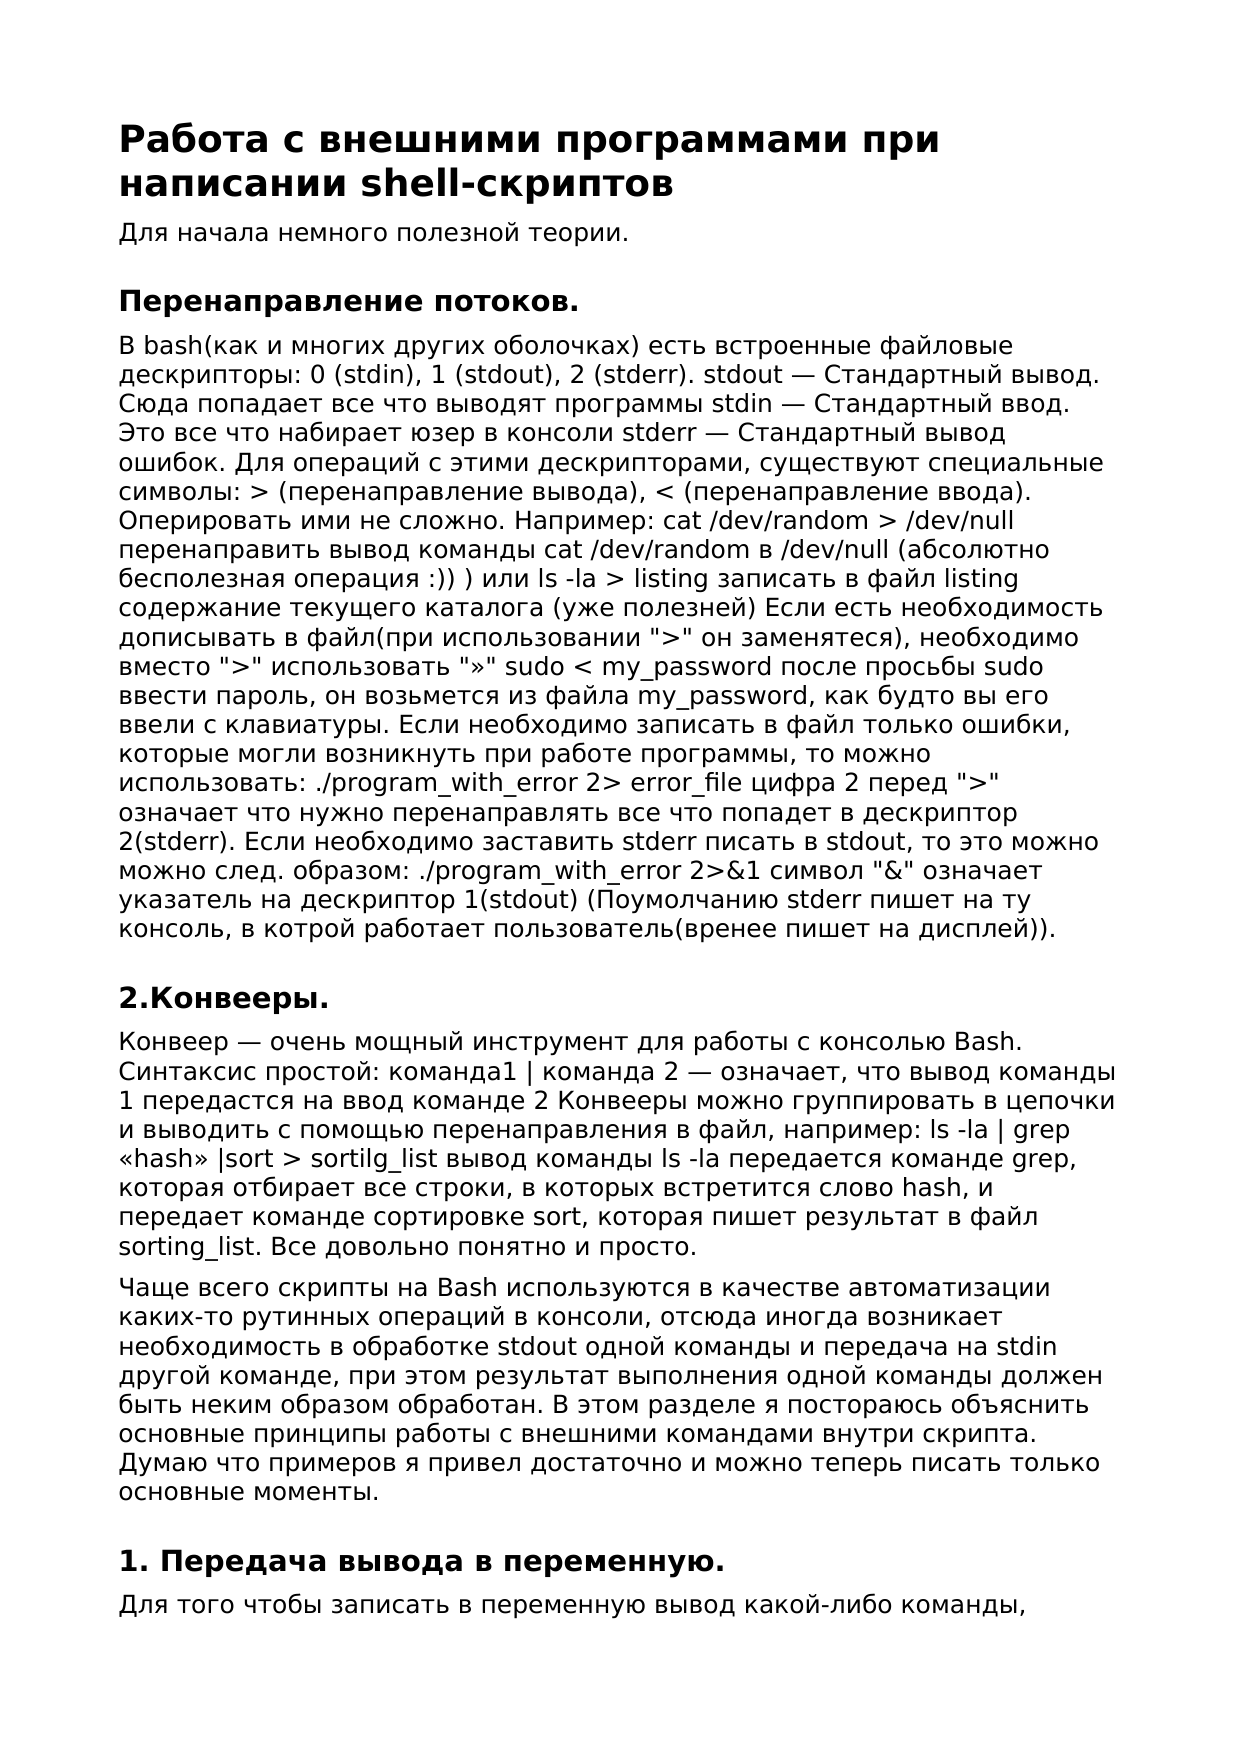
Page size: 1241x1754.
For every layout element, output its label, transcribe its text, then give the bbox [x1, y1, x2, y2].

text Для начала немного полезной теории. [118, 218, 1122, 247]
subtitle Перенаправление потоков. [118, 284, 1122, 318]
subtitle 1. Передача вывода в переменную. [118, 1544, 1122, 1578]
subtitle Работа с внешними программами при написании shell-скриптов [118, 118, 1122, 205]
text Для того чтобы записать в переменную вывод какой-либо команды, [118, 1591, 1122, 1620]
text Конвеер — очень мощный инструмент для работы с консолью Bash. Синтаксис простой: команда1 | команда 2 — означает, что вывод команды 1 передастся на ввод команде 2 Конвееры можно группировать в цепочки и выводить с помощью перенаправления в файл, например: ls -la | grep «hash» |sort > sortilg_list вывод команды ls -la передается команде grep, которая отбирает все строки, в которых встретится слово hash, и передает команде сортировке sort, которая пишет результат в файл sorting_list. Все довольно понятно и просто. [118, 1027, 1122, 1261]
text В bash(как и многих других оболочках) есть встроенные файловые дескрипторы: 0 (stdin), 1 (stdout), 2 (stderr). stdout — Стандартный вывод. Сюда попадает все что выводят программы stdin — Стандартный ввод. Это все что набирает юзер в консоли stderr — Стандартный вывод ошибок. Для операций с этими дескрипторами, существуют специальные символы: > (перенаправление вывода), < (перенаправление ввода). Оперировать ими не сложно. Например: cat /dev/random > /dev/null перенаправить вывод команды cat /dev/random в /dev/null (абсолютно бесполезная операция :)) ) или ls -la > listing записать в файл listing содержание текущего каталога (уже полезней) Если есть необходимость дописывать в файл(при использовании ">" он заменятеся), необходимо вместо ">" использовать "»" sudo < my_password после просьбы sudo ввести пароль, он возьмется из файла my_password, как будто вы его ввели с клавиатуры. Если необходимо записать в файл только ошибки, которые могли возникнуть при работе программы, то можно использовать: ./program_with_error 2> error_file цифра 2 перед ">" означает что нужно перенаправлять все что попадет в дескриптор 2(stderr). Если необходимо заставить stderr писать в stdout, то это можно можно след. образом: ./program_with_error 2>&1 символ "&" означает указатель на дескриптор 1(stdout) (Поумолчанию stderr пишет на ту консоль, в котрой работает пользователь(вренее пишет на дисплей)). [118, 331, 1122, 943]
text Чаще всего скрипты на Bash используются в качестве автоматизации каких-то рутинных операций в консоли, отсюда иногда возникает необходимость в обработке stdout одной команды и передача на stdin другой команде, при этом результат выполнения одной команды должен быть неким образом обработан. В этом разделе я постораюсь объяснить основные принципы работы с внешними командами внутри скрипта. Думаю что примеров я привел достаточно и можно теперь писать только основные моменты. [118, 1273, 1122, 1507]
subtitle 2.Конвееры. [118, 981, 1122, 1015]
